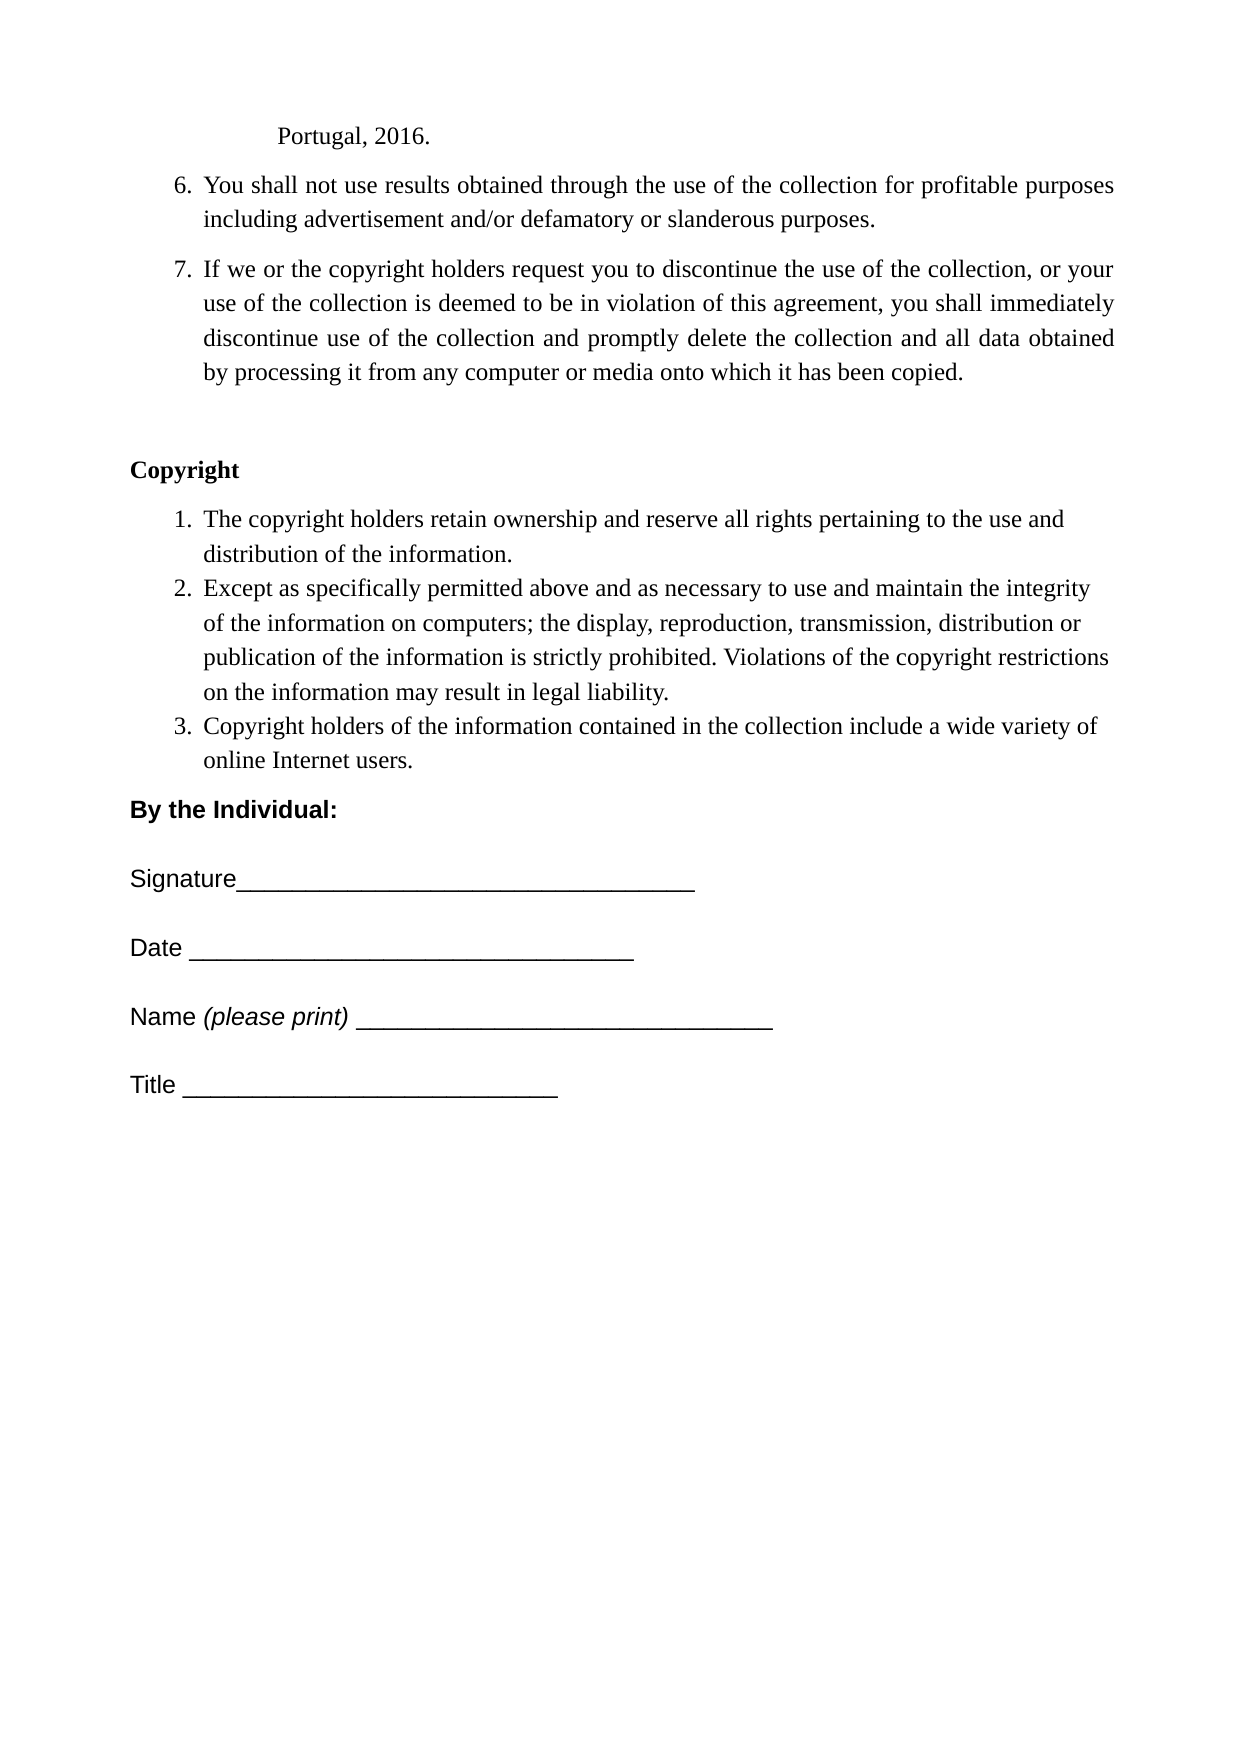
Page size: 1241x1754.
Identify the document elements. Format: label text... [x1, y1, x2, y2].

table_cell [127, 1186, 1118, 1220]
table_header Portugal, 2016. You shall not use results obtained through the use of the collection for profitable purposes including advertisement and/or defamatory or slanderous purposes. If we or the copyright holders request you to discontinue the use of the collection, or your use of the collection is deemed to be in violation of this agreement, you shall immediately discontinue use of the collection and promptly delete the collection and all data obtained by processing it from any computer or media onto which it has been copied. Copyright The copyright holders retain ownership and reserve all rights pertaining to the use and distribution of the information. Except as specifically permitted above and as necessary to use and maintain the integrity of the information on computers; the display, reproduction, transmission, distribution or publication of the information is strictly prohibited. Violations of the copyright restrictions on the information may result in legal liability. Copyright holders of the information contained in the collection include a wide variety of online Internet users. By the Individual: Signature_________________________________ Date ________________________________ Name (please print) ______________________________ Title ___________________________ [127, 118, 1118, 1186]
